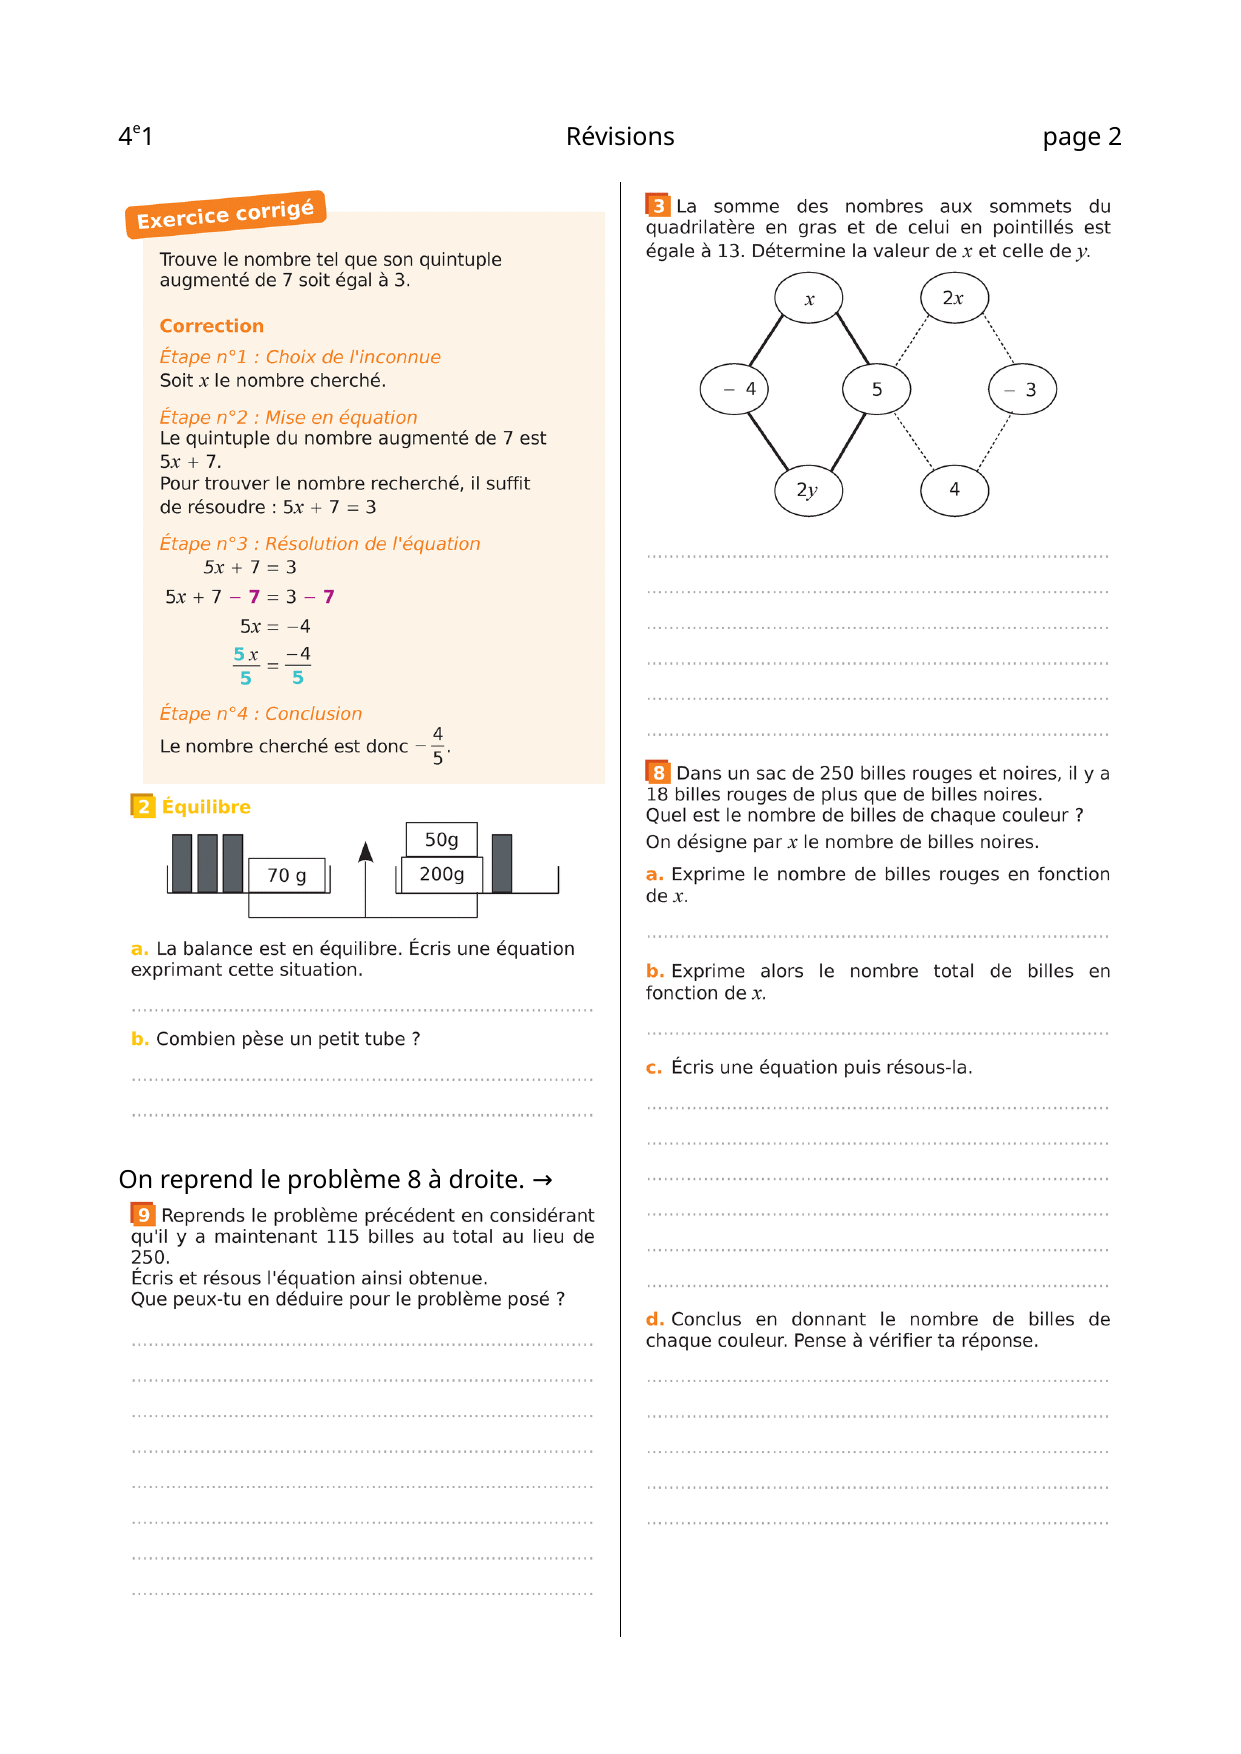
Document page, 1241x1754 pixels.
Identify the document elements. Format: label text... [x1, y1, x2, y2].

picture [634, 181, 1123, 1538]
picture [118, 181, 606, 1128]
picture [118, 1195, 606, 1612]
text On reprend le problème 8 à droite. → [118, 1162, 605, 1195]
